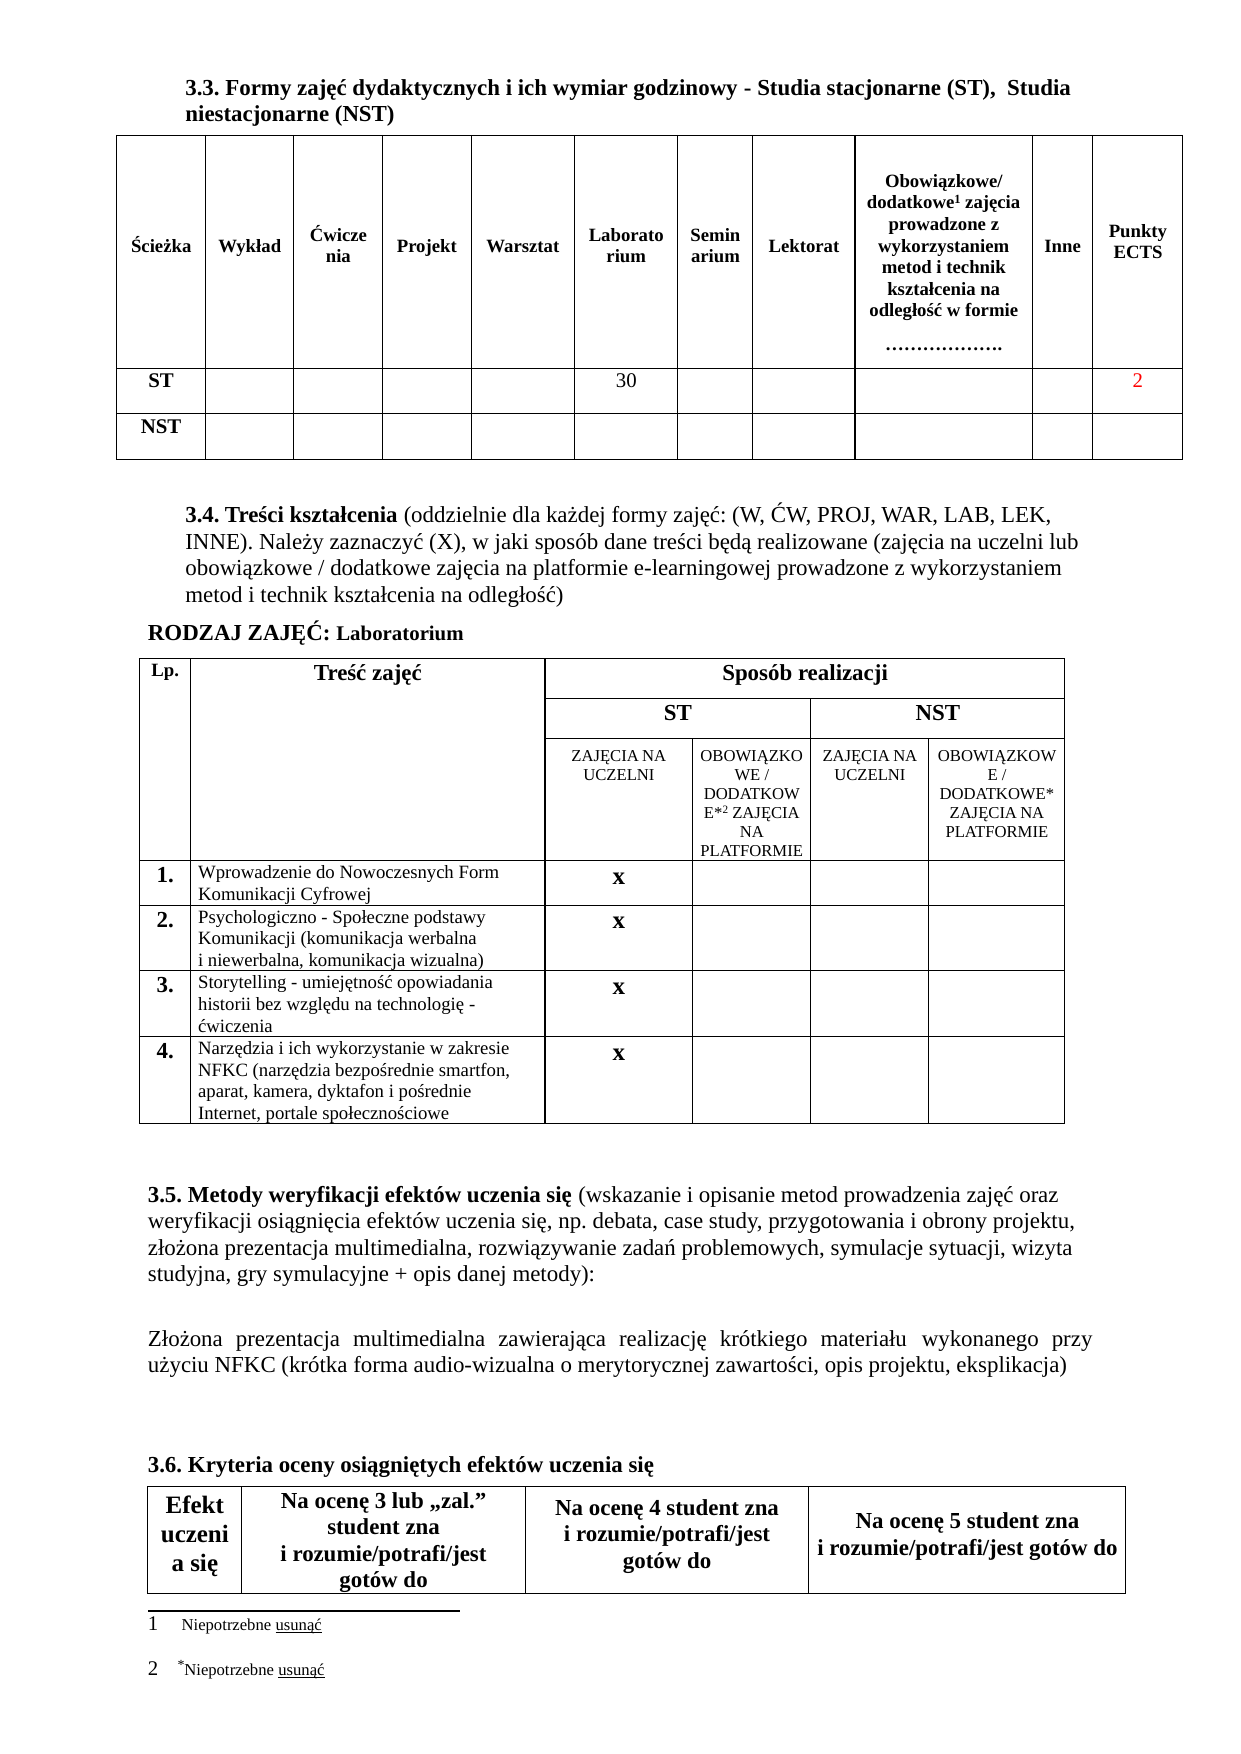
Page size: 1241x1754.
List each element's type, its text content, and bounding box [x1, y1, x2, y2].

table_cell [383, 369, 471, 413]
table_cell [753, 369, 854, 413]
table_cell Psychologiczno - Społeczne podstawy Komunikacji (komunikacja werbalna i niewerbalna, komunikacja wizualna) [191, 906, 544, 970]
table_cell [693, 971, 810, 1036]
table_cell [206, 414, 293, 459]
table_cell [1093, 414, 1182, 459]
table_cell [753, 414, 854, 459]
table_cell [383, 414, 471, 459]
table_cell [856, 414, 1032, 459]
table_cell [678, 369, 752, 413]
table_cell NST [811, 699, 1064, 738]
table_cell ST [117, 369, 205, 413]
table_header Treść zajęć [191, 659, 544, 860]
table_cell x [546, 1037, 692, 1123]
table_cell [929, 971, 1064, 1036]
table_cell [575, 414, 677, 459]
table_cell [693, 861, 810, 904]
table_header Punkty ECTS [1093, 136, 1182, 367]
table_cell [693, 1037, 810, 1123]
text 3.3. Formy zajęć dydaktycznych i ich wymiar godzinowy - Studia stacjonarne (ST), Studia niestacjonarne (NST) [185, 74, 1092, 126]
table_cell x [546, 971, 692, 1036]
table_cell 3. [140, 971, 190, 1036]
table_cell [1033, 414, 1092, 459]
table_cell [811, 861, 928, 904]
table_cell OBOWIĄZKOWE / DODATKOWE* ZAJĘCIA NA PLATFORMIE [693, 739, 810, 860]
table_cell ZAJĘCIA NA UCZELNI [811, 739, 928, 860]
table_header Na ocenę 5 student zna i rozumie/potrafi/jest gotów do [809, 1487, 1125, 1592]
table_cell [811, 906, 928, 970]
table_header Obowiązkowe/dodatkowe zajęcia prowadzone z wykorzystaniem metod i technik kształcenia na odległość w formie ………………. [856, 136, 1032, 367]
table_cell ST [546, 699, 810, 738]
table_header Ścieżka [117, 136, 205, 367]
table_header Sposób realizacji [546, 659, 1064, 698]
table_header Seminarium [678, 136, 752, 367]
table_cell [1033, 369, 1092, 413]
table_cell [693, 906, 810, 970]
table_cell 30 [575, 369, 677, 413]
table_header Wykład [206, 136, 293, 367]
table_cell [472, 414, 574, 459]
table_cell [811, 971, 928, 1036]
table_cell [294, 369, 382, 413]
table_header Na ocenę 4 student zna i rozumie/potrafi/jest gotów do [526, 1487, 808, 1592]
table_cell [929, 861, 1064, 904]
table_cell [294, 414, 382, 459]
table_cell 2 [1093, 369, 1182, 413]
table_cell Narzędzia i ich wykorzystanie w zakresie NFKC (narzędzia bezpośrednie smartfon, aparat, kamera, dyktafon i pośrednie Internet, portale społecznościowe [191, 1037, 544, 1123]
table_cell [929, 1037, 1064, 1123]
table_cell [206, 369, 293, 413]
table_cell 1. [140, 861, 190, 904]
table_header Ćwiczenia [294, 136, 382, 367]
text 3.6. Kryteria oceny osiągniętych efektów uczenia się [148, 1451, 1092, 1478]
table_header Na ocenę 3 lub „zal.” student zna i rozumie/potrafi/jest gotów do [242, 1487, 525, 1592]
table_cell Wprowadzenie do Nowoczesnych Form Komunikacji Cyfrowej [191, 861, 544, 904]
table_cell OBOWIĄZKOWE / DODATKOWE* ZAJĘCIA NA PLATFORMIE [929, 739, 1064, 860]
table_cell 4. [140, 1037, 190, 1123]
table_header Warsztat [472, 136, 574, 367]
table_cell [678, 414, 752, 459]
table_cell [472, 369, 574, 413]
table_cell 2. [140, 906, 190, 970]
table_cell [929, 906, 1064, 970]
table_cell Storytelling - umiejętność opowiadania historii bez względu na technologię - ćwiczenia [191, 971, 544, 1036]
table_header Lektorat [753, 136, 854, 367]
table_cell [811, 1037, 928, 1123]
table_header Projekt [383, 136, 471, 367]
table_cell [856, 369, 1032, 413]
table_header Inne [1033, 136, 1092, 367]
table_cell x [546, 906, 692, 970]
table_header Laboratorium [575, 136, 677, 367]
table_header Lp. [140, 659, 190, 860]
text 3.4. Treści kształcenia (oddzielnie dla każdej formy zajęć: (W, ĆW, PROJ, WAR, LAB, LEK, INNE). Należy zaznaczyć (X), w jaki sposób dane treści będą realizowane (zajęcia na uczelni lub obowiązkowe / dodatkowe zajęcia na platformie e-learningowej prowadzone z wykorzystaniem metod i technik kształcenia na odległość) [185, 502, 1092, 607]
table_cell NST [117, 414, 205, 459]
text RODZAJ ZAJĘĆ: Laboratorium [148, 619, 1092, 646]
table_header Efekt uczenia się [148, 1487, 241, 1592]
table_cell x [546, 861, 692, 904]
text Złożona prezentacja multimedialna zawierająca realizację krótkiego materiału wykonanego przy użyciu NFKC (krótka forma audio-wizualna o merytorycznej zawartości, opis projektu, eksplikacja) [148, 1325, 1092, 1378]
table_cell ZAJĘCIA NA UCZELNI [546, 739, 692, 860]
text 3.5. Metody weryfikacji efektów uczenia się (wskazanie i opisanie metod prowadzenia zajęć oraz weryfikacji osiągnięcia efektów uczenia się, np. debata, case study, przygotowania i obrony projektu, złożona prezentacja multimedialna, rozwiązywanie zadań problemowych, symulacje sytuacji, wizyta studyjna, gry symulacyjne + opis danej metody): [148, 1181, 1092, 1286]
